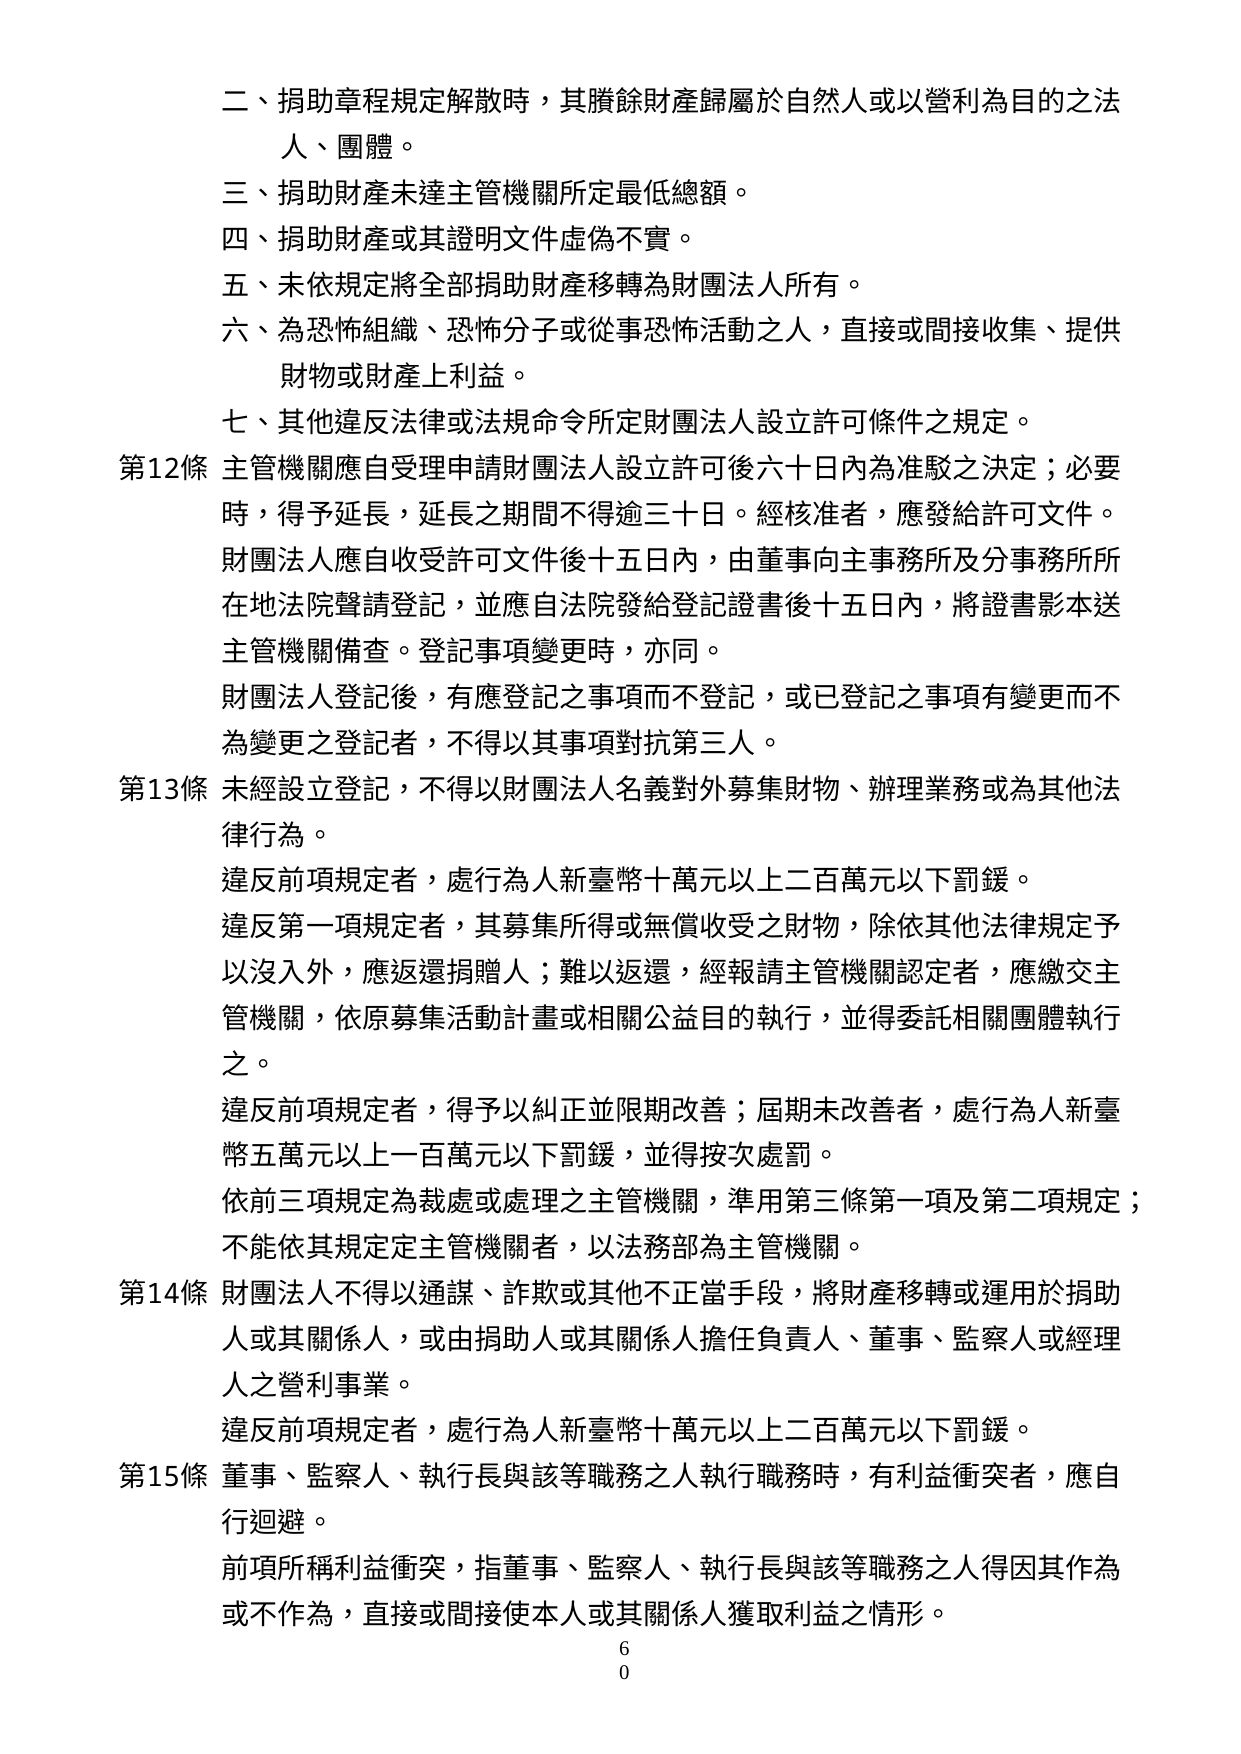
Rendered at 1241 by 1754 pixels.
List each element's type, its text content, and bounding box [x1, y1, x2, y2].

text 二、捐助章程規定解散時，其賸餘財產歸屬於自然人或以營利為目的之法人、團體。 [221, 75, 1122, 167]
text 三、捐助財產未達主管機關所定最低總額。 [221, 167, 1122, 212]
text 財團法人登記後，有應登記之事項而不登記，或已登記之事項有變更而不為變更之登記者，不得以其事項對抗第三人。 [221, 671, 1122, 762]
text 依前三項規定為裁處或處理之主管機關，準用第三條第一項及第二項規定；不能依其規定定主管機關者，以法務部為主管機關。 [221, 1175, 1122, 1267]
text 第15條 董事、監察人、執行長與該等職務之人執行職務時，有利益衝突者，應自行迴避。 [118, 1450, 1122, 1542]
text 違反第一項規定者，其募集所得或無償收受之財物，除依其他法律規定予以沒入外，應返還捐贈人；難以返還，經報請主管機關認定者，應繳交主管機關，依原募集活動計畫或相關公益目的執行，並得委託相關團體執行之。 [221, 900, 1122, 1083]
text 四、捐助財產或其證明文件虛偽不實。 [221, 212, 1122, 258]
text 第13條 未經設立登記，不得以財團法人名義對外募集財物、辦理業務或為其他法律行為。 [118, 762, 1122, 854]
text 七、其他違反法律或法規命令所定財團法人設立許可條件之規定。 [221, 396, 1122, 442]
text 第12條 主管機關應自受理申請財團法人設立許可後六十日內為准駁之決定；必要時，得予延長，延長之期間不得逾三十日。經核准者，應發給許可文件。 [118, 442, 1122, 533]
text 五、未依規定將全部捐助財產移轉為財團法人所有。 [221, 258, 1122, 304]
text 違反前項規定者，得予以糾正並限期改善；屆期未改善者，處行為人新臺幣五萬元以上一百萬元以下罰鍰，並得按次處罰。 [221, 1083, 1122, 1175]
text 前項所稱利益衝突，指董事、監察人、執行長與該等職務之人得因其作為或不作為，直接或間接使本人或其關係人獲取利益之情形。 [221, 1542, 1122, 1633]
text 財團法人應自收受許可文件後十五日內，由董事向主事務所及分事務所所在地法院聲請登記，並應自法院發給登記證書後十五日內，將證書影本送主管機關備查。登記事項變更時，亦同。 [221, 533, 1122, 671]
text 違反前項規定者，處行為人新臺幣十萬元以上二百萬元以下罰鍰。 [221, 854, 1122, 900]
text 六、為恐怖組織、恐怖分子或從事恐怖活動之人，直接或間接收集、提供財物或財產上利益。 [221, 304, 1122, 396]
text 違反前項規定者，處行為人新臺幣十萬元以上二百萬元以下罰鍰。 [221, 1404, 1122, 1450]
text 第14條 財團法人不得以通謀、詐欺或其他不正當手段，將財產移轉或運用於捐助人或其關係人，或由捐助人或其關係人擔任負責人、董事、監察人或經理人之營利事業。 [118, 1267, 1122, 1404]
